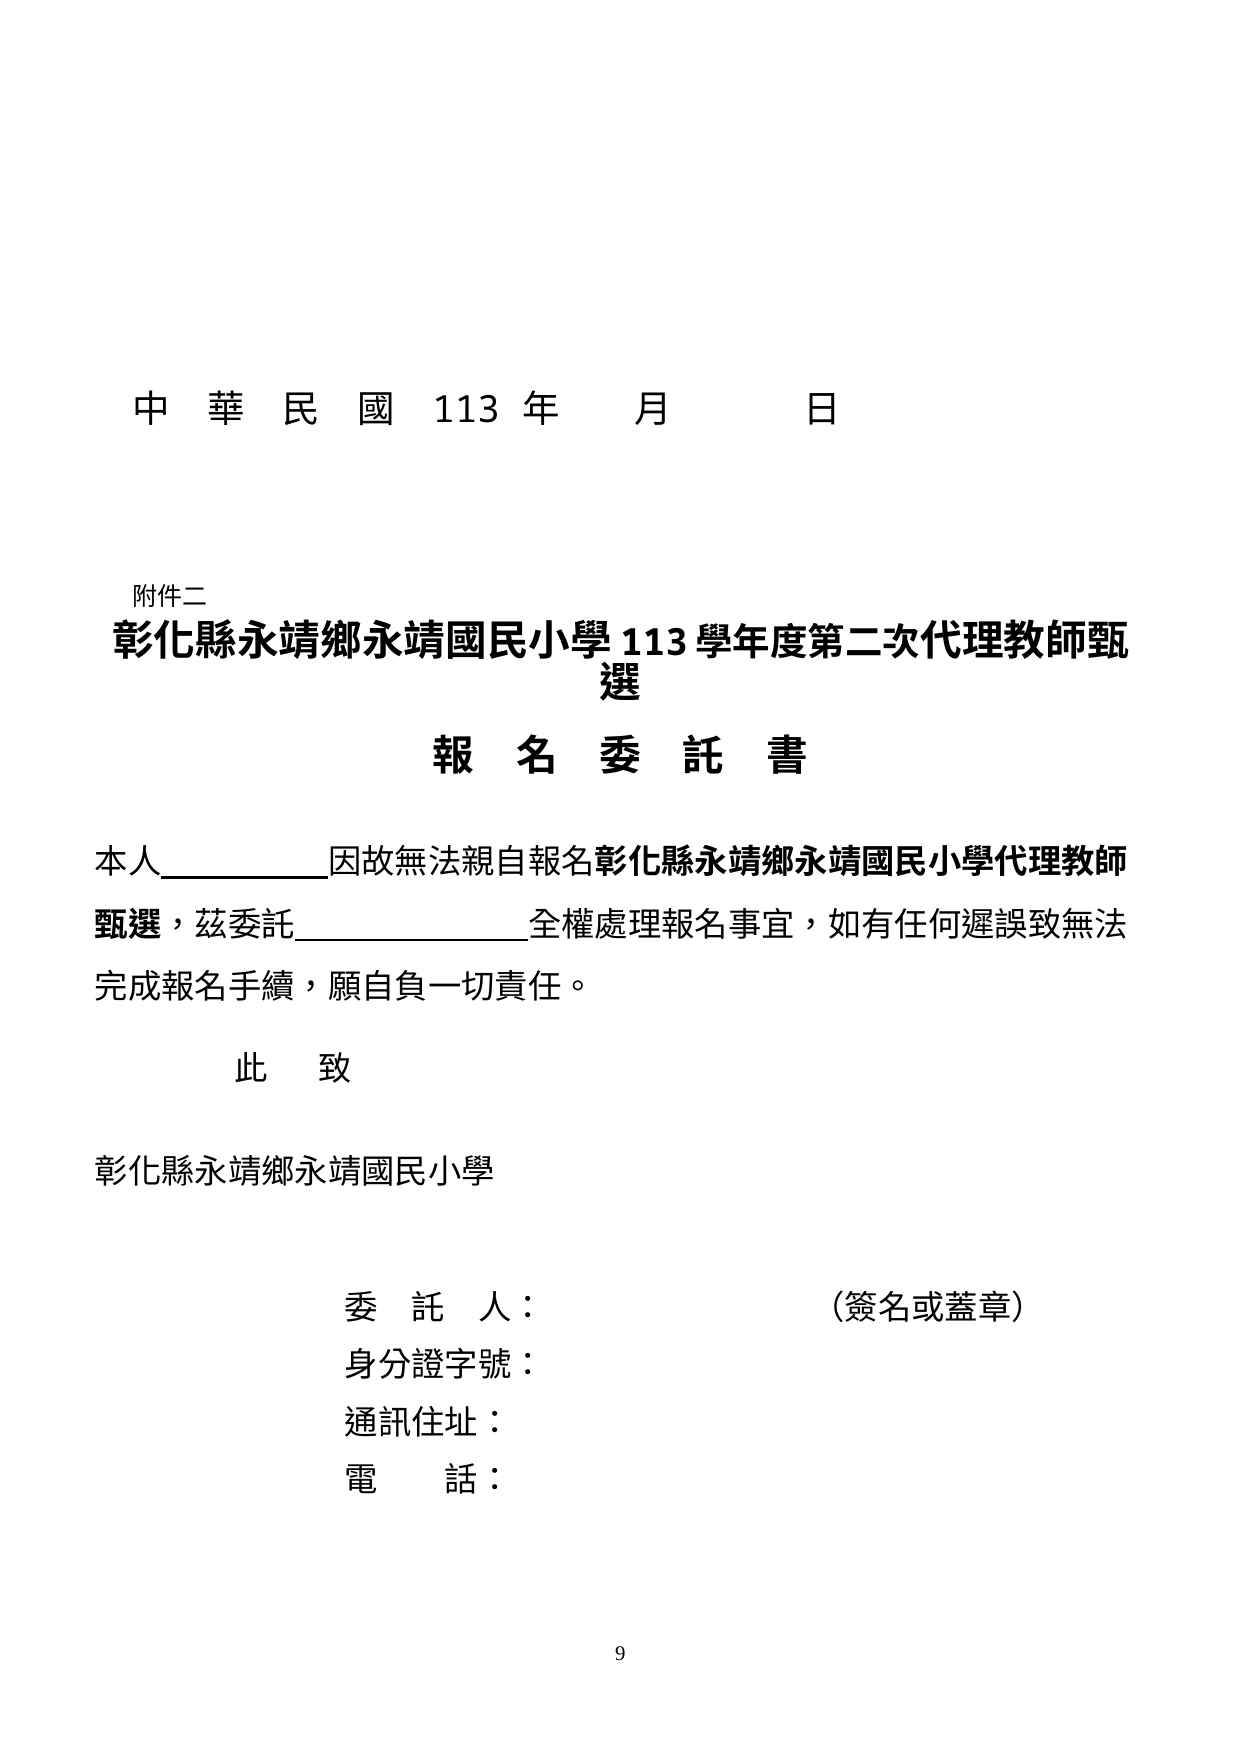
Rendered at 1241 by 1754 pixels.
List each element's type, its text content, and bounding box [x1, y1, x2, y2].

text 通訊住址： [344, 1394, 1146, 1444]
text 附件二 [132, 552, 1146, 615]
text 本人 因故無法親自報名彰化縣永靖鄉永靖國民小學代理教師甄選，茲委託 全權處理報名事宜，如有任何遲誤致無法完成報名手續，願自負一切責任。 [94, 817, 1146, 1005]
text 中 華 民 國 113 年 月 日 [132, 365, 1146, 427]
text 彰化縣永靖鄉永靖國民小學 [94, 1127, 1146, 1190]
text 身分證字號： [344, 1337, 1146, 1387]
text 此 致 [94, 1053, 1146, 1087]
text 報 名 委 託 書 [94, 743, 1146, 777]
text 彰化縣永靖鄉永靖國民小學113學年度第二次代理教師甄選 [94, 622, 1146, 706]
text 電 話： [344, 1452, 1146, 1502]
text 委 託 人： （簽名或蓋章） [344, 1279, 1146, 1329]
